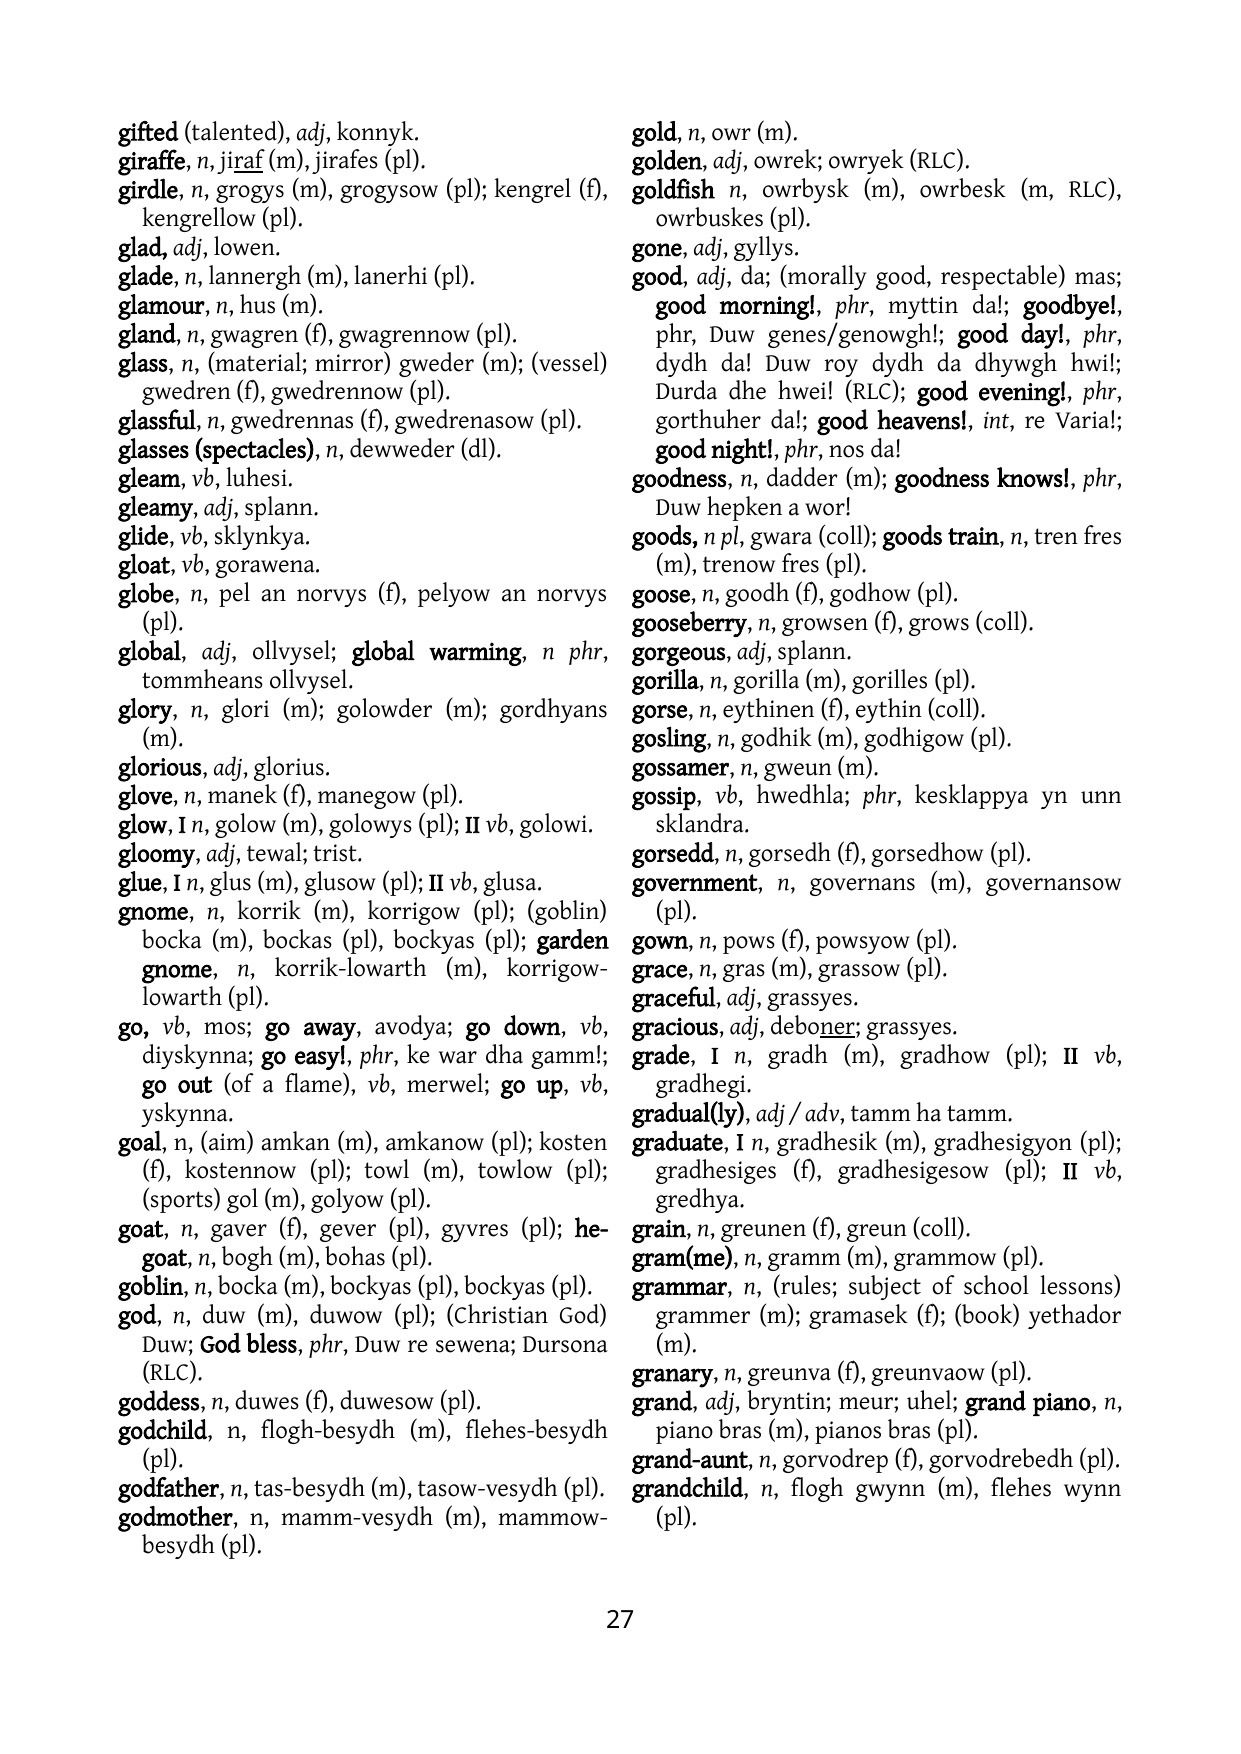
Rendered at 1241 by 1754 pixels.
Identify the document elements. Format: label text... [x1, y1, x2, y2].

text glassful, n, gwedrennas (f), gwedrenasow (pl). [118, 407, 608, 436]
text glasses (spectacles), n, dewweder (dl). [118, 436, 608, 464]
text glamour, n, hus (m). [118, 291, 608, 320]
text goose, n, goodh (f), godhow (pl). [632, 580, 1122, 609]
text gradual(ly), adj / adv, tamm ha tamm. [632, 1099, 1122, 1128]
text gorse, n, eythinen (f), eythin (coll). [632, 695, 1122, 724]
text grandchild, n, flogh gwynn (m), flehes wynn (pl). [632, 1474, 1122, 1532]
text grain, n, greunen (f), greun (coll). [632, 1214, 1122, 1243]
text gold, n, owr (m). [632, 118, 1122, 147]
text glove, n, manek (f), manegow (pl). [118, 782, 608, 811]
text girdle, n, grogys (m), grogysow (pl); kengrel (f), kengrellow (pl). [118, 176, 608, 233]
text gloomy, adj, tewal; trist. [118, 839, 608, 868]
text gram(me), n, gramm (m), grammow (pl). [632, 1243, 1122, 1272]
text graceful, adj, grassyes. [632, 984, 1122, 1013]
text goodness, n, dadder (m); goodness knows!, phr, Duw hepken a wor! [632, 464, 1122, 522]
text goldfish n, owrbysk (m), owrbesk (m, RLC), owrbuskes (pl). [632, 176, 1122, 233]
text goods, n pl, gwara (coll); goods train, n, tren fres (m), trenow fres (pl). [632, 522, 1122, 580]
text go, vb, mos; go away, avodya; go down, vb, diyskynna; go easy!, phr, ke war dha gamm!; go out (of a flame), vb, merwel; go up, vb, yskynna. [118, 1013, 608, 1128]
text gracious, adj, deboner; grassyes. [632, 1013, 1122, 1041]
text glad, adj, lowen. [118, 233, 608, 262]
text godfather, n, tas-besydh (m), tasow-vesydh (pl). [118, 1474, 608, 1503]
text godchild, n, flogh-besydh (m), flehes-besydh (pl). [118, 1417, 608, 1474]
text gleamy, adj, splann. [118, 493, 608, 522]
text gossamer, n, gweun (m). [632, 753, 1122, 782]
text gone, adj, gyllys. [632, 233, 1122, 262]
text goblin, n, bocka (m), bockyas (pl), bockyas (pl). [118, 1272, 608, 1301]
text gnome, n, korrik (m), korrigow (pl); (goblin) bocka (m), bockas (pl), bockyas (pl); garden gnome, n, korrik-lowarth (m), korrigow-lowarth (pl). [118, 897, 608, 1013]
text gifted (talented), adj, konnyk. [118, 118, 608, 147]
text glass, n, (material; mirror) gweder (m); (vessel) gwedren (f), gwedrennow (pl). [118, 349, 608, 407]
text giraffe, n, jiraf (m), jirafes (pl). [118, 147, 608, 176]
text grace, n, gras (m), grassow (pl). [632, 955, 1122, 984]
text gossip, vb, hwedhla; phr, kesklappya yn unn sklandra. [632, 782, 1122, 839]
text global, adj, ollvysel; global warming, n phr, tommheans ollvysel. [118, 637, 608, 695]
text glade, n, lannergh (m), lanerhi (pl). [118, 262, 608, 291]
text glow, I n, golow (m), golowys (pl); II vb, golowi. [118, 811, 608, 839]
text goddess, n, duwes (f), duwesow (pl). [118, 1388, 608, 1417]
text goat, n, gaver (f), gever (pl), gyvres (pl); he-goat, n, bogh (m), bohas (pl). [118, 1214, 608, 1272]
text grammar, n, (rules; subject of school lessons) grammer (m); gramasek (f); (book) yethador (m). [632, 1272, 1122, 1359]
text gloat, vb, gorawena. [118, 551, 608, 580]
text gland, n, gwagren (f), gwagrennow (pl). [118, 320, 608, 349]
text grand-aunt, n, gorvodrep (f), gorvodrebedh (pl). [632, 1445, 1122, 1474]
text granary, n, greunva (f), greunvaow (pl). [632, 1359, 1122, 1388]
text gown, n, pows (f), powsyow (pl). [632, 926, 1122, 955]
text gosling, n, godhik (m), godhigow (pl). [632, 724, 1122, 753]
text gorilla, n, gorilla (m), gorilles (pl). [632, 666, 1122, 695]
text grade, I n, gradh (m), gradhow (pl); II vb, gradhegi. [632, 1041, 1122, 1099]
text glorious, adj, glorius. [118, 753, 608, 782]
text glory, n, glori (m); golowder (m); gordhyans (m). [118, 695, 608, 753]
text government, n, governans (m), governansow (pl). [632, 868, 1122, 926]
text glide, vb, sklynkya. [118, 522, 608, 551]
text good, adj, da; (morally good, respectable) mas; good morning!, phr, myttin da!; goodbye!, phr, Duw genes/genowgh!; good day!, phr, dydh da! Duw roy dydh da dhywgh hwi!; Durda dhe hwei! (RLC); good evening!, phr, gorthuher da!; good heavens!, int, re Varia!; good night!, phr, nos da! [632, 262, 1122, 464]
text gorgeous, adj, splann. [632, 637, 1122, 666]
text grand, adj, bryntin; meur; uhel; grand piano, n, piano bras (m), pianos bras (pl). [632, 1388, 1122, 1445]
text gleam, vb, luhesi. [118, 464, 608, 493]
text gorsedd, n, gorsedh (f), gorsedhow (pl). [632, 839, 1122, 868]
text goal, n, (aim) amkan (m), amkanow (pl); kosten (f), kostennow (pl); towl (m), towlow (pl); (sports) gol (m), golyow (pl). [118, 1128, 608, 1214]
text graduate, I n, gradhesik (m), gradhesigyon (pl); gradhesiges (f), gradhesigesow (pl); II vb, gredhya. [632, 1128, 1122, 1214]
text glue, I n, glus (m), glusow (pl); II vb, glusa. [118, 868, 608, 897]
text gooseberry, n, growsen (f), grows (coll). [632, 609, 1122, 637]
text god, n, duw (m), duwow (pl); (Christian God) Duw; God bless, phr, Duw re sewena; Dursona (RLC). [118, 1301, 608, 1388]
text godmother, n, mamm-vesydh (m), mammow-besydh (pl). [118, 1503, 608, 1561]
text globe, n, pel an norvys (f), pelyow an norvys (pl). [118, 580, 608, 637]
text golden, adj, owrek; owryek (RLC). [632, 147, 1122, 176]
